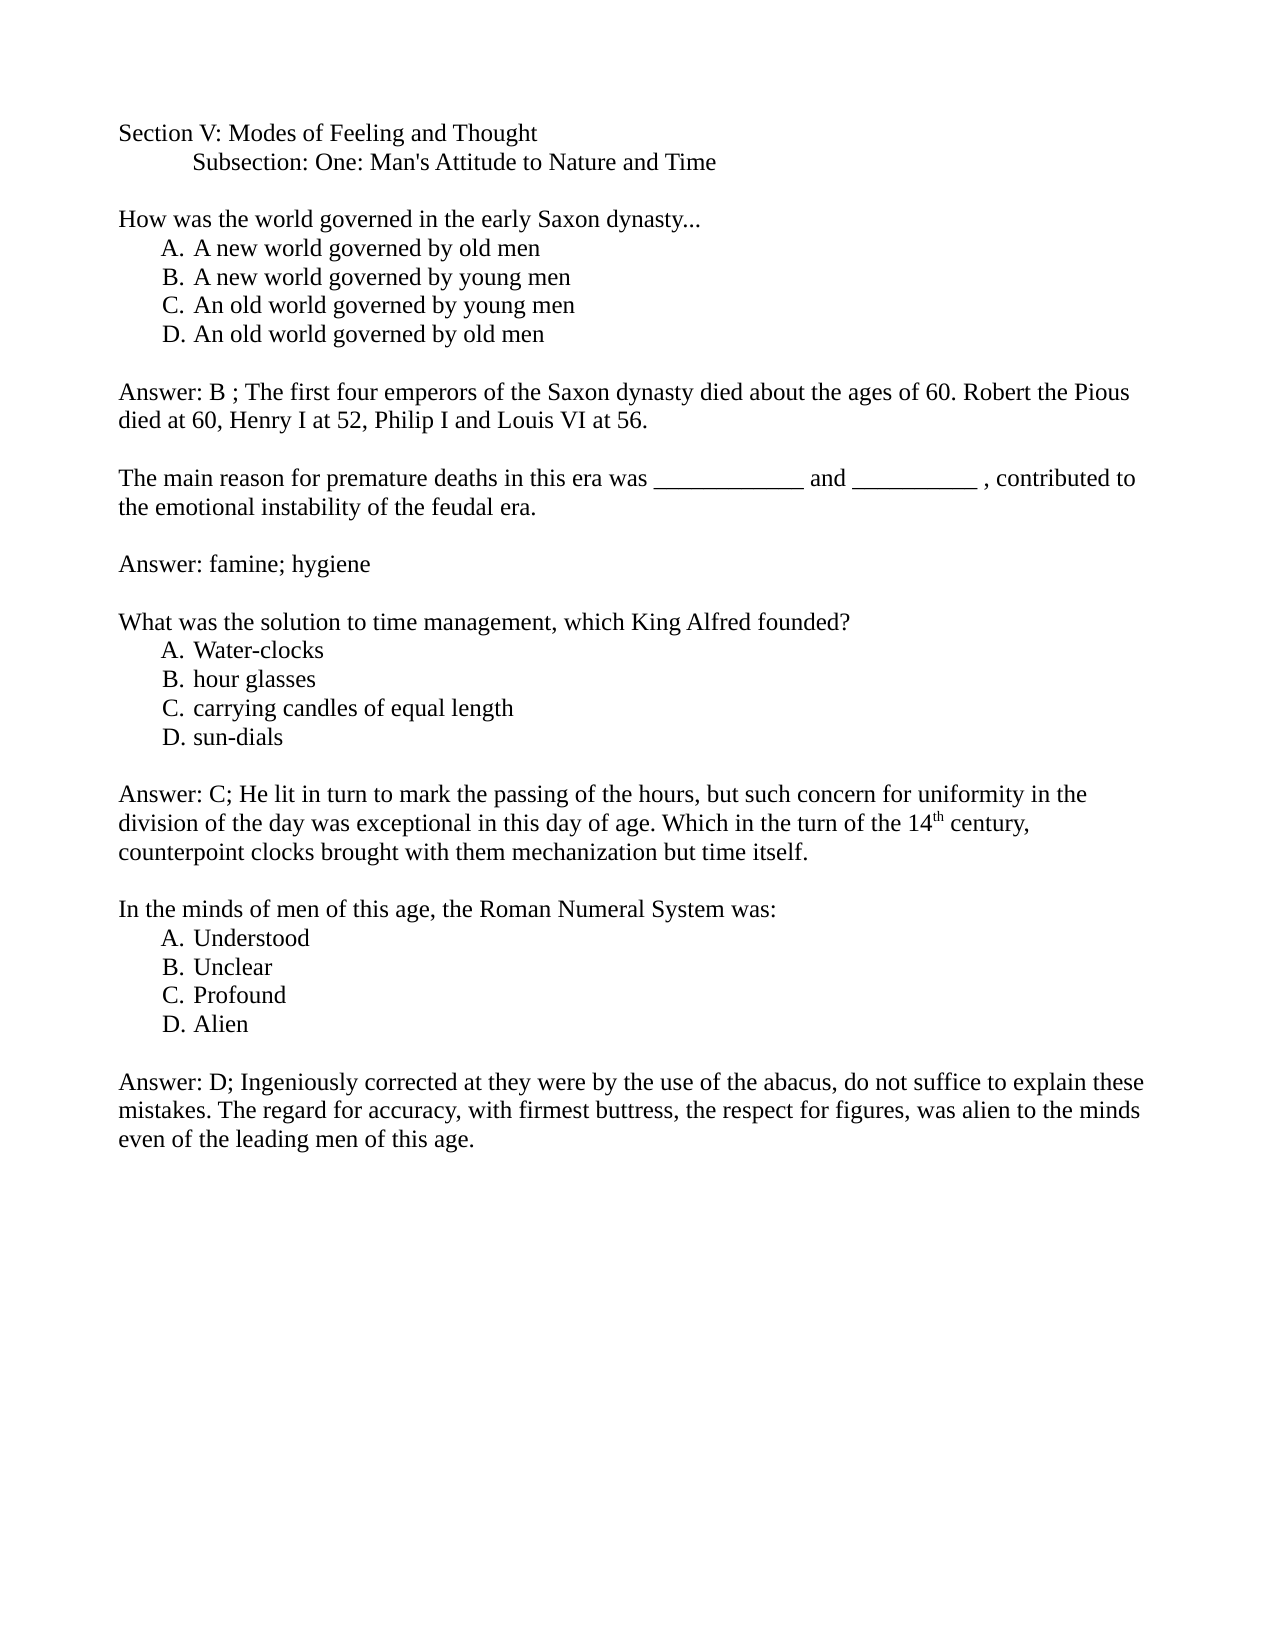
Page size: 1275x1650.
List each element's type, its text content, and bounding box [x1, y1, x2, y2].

text How was the world governed in the early Saxon dynasty... [118, 204, 1157, 233]
list An old world governed by old men [156, 319, 1157, 348]
text Subsection: One: Man's Attitude to Nature and Time [118, 147, 1157, 176]
list Alien [156, 1009, 1157, 1038]
text Answer: C; He lit in turn to mark the passing of the hours, but such concern for uniformity in the division of the day was exceptional in this day of age. Which in the turn of the 14th century, counterpoint clocks brought with them mechanization but time itself. [118, 779, 1157, 866]
text The main reason for premature deaths in this era was ____________ and __________ , contributed to the emotional instability of the feudal era. [118, 463, 1157, 521]
list Profound [156, 981, 1157, 1009]
list hour glasses [156, 664, 1157, 693]
list Water-clocks [156, 636, 1157, 664]
list A new world governed by old men [156, 233, 1157, 262]
text Section V: Modes of Feeling and Thought [118, 118, 1157, 147]
text Answer: B ; The first four emperors of the Saxon dynasty died about the ages of 60. Robert the Pious died at 60, Henry I at 52, Philip I and Louis VI at 56. [118, 377, 1157, 434]
list sun-dials [156, 722, 1157, 751]
list An old world governed by young men [156, 291, 1157, 319]
text Answer: famine; hygiene [118, 549, 1157, 578]
list Unclear [156, 952, 1157, 981]
text In the minds of men of this age, the Roman Numeral System was: [118, 894, 1157, 923]
list carrying candles of equal length [156, 693, 1157, 722]
text Answer: D; Ingeniously corrected at they were by the use of the abacus, do not suffice to explain these mistakes. The regard for accuracy, with firmest buttress, the respect for figures, was alien to the minds even of the leading men of this age. [118, 1067, 1157, 1153]
list A new world governed by young men [156, 262, 1157, 291]
text What was the solution to time management, which King Alfred founded? [118, 607, 1157, 636]
list Understood [156, 923, 1157, 952]
